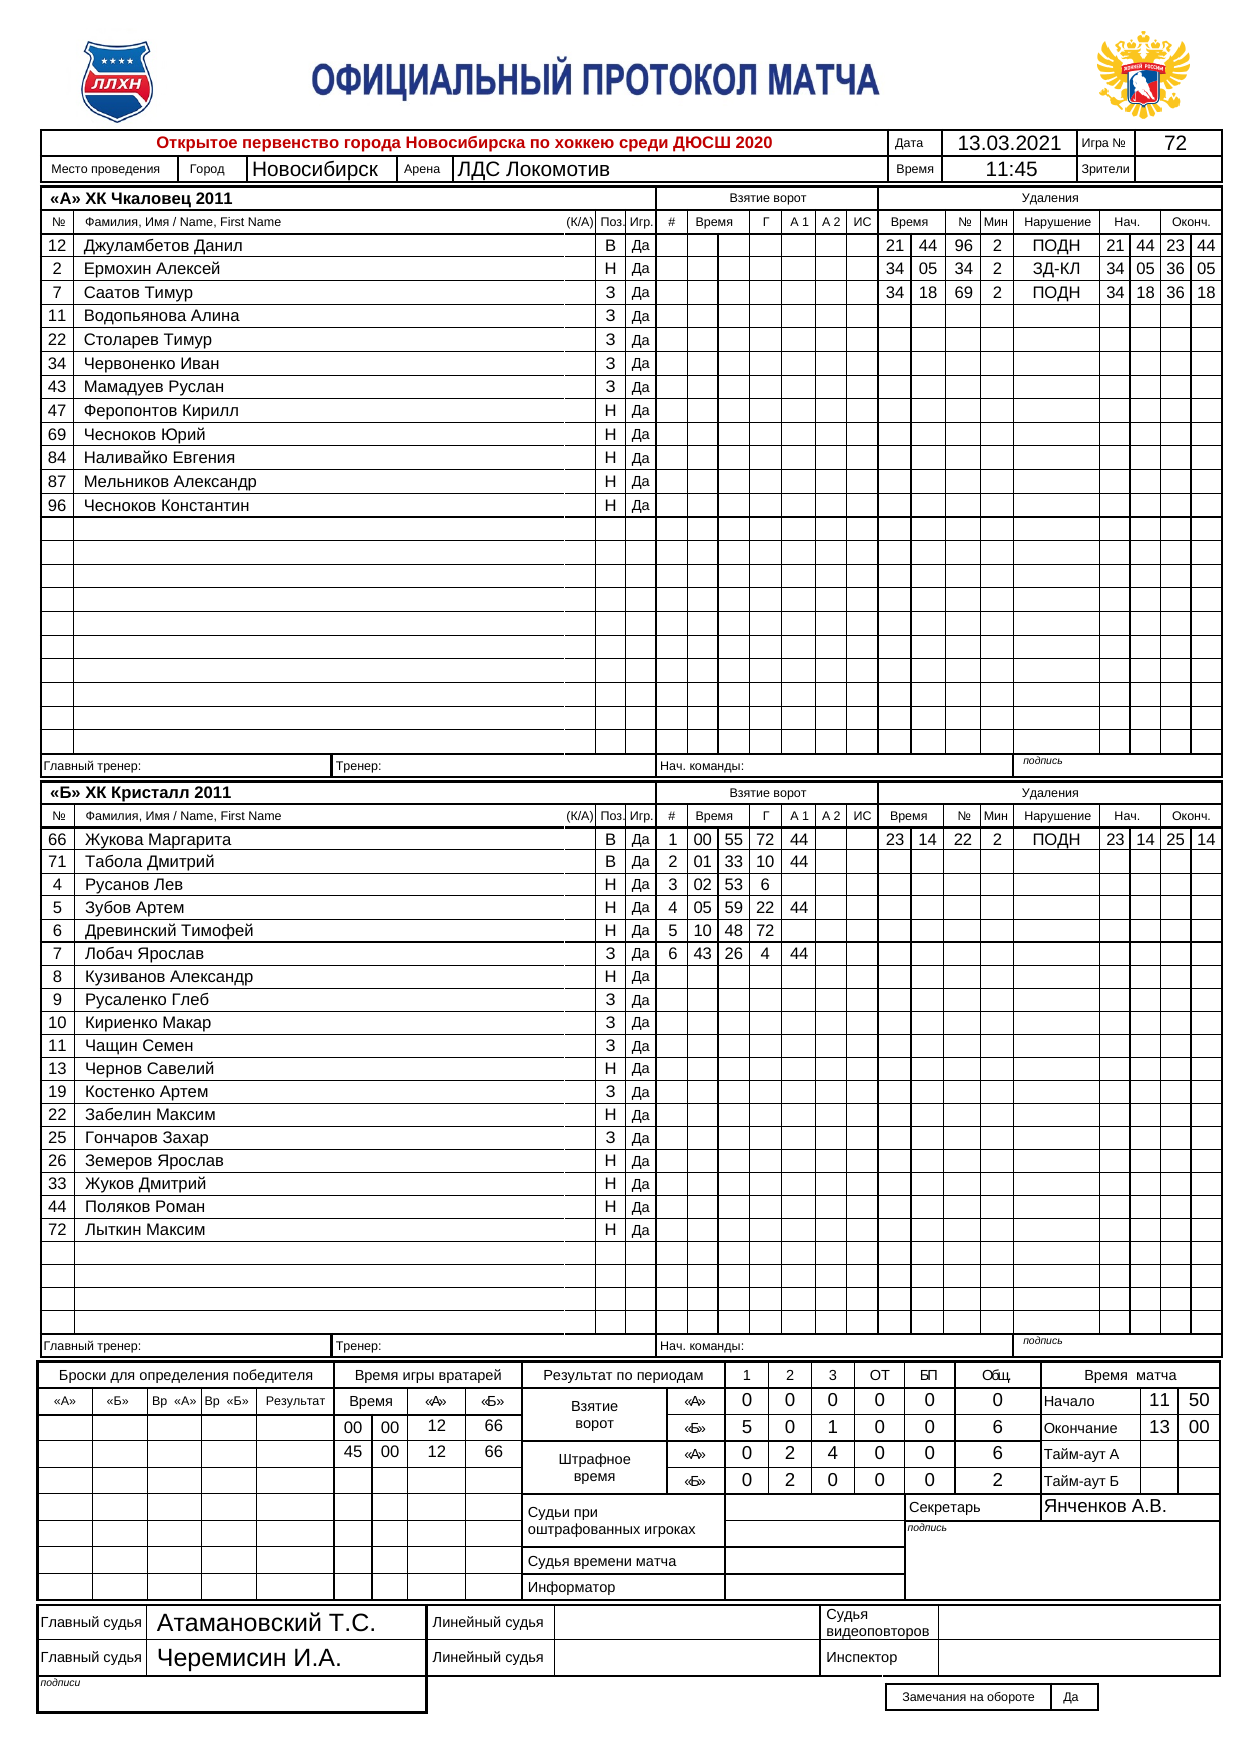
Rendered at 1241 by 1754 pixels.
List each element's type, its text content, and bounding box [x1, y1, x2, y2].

table_cell [782, 518, 815, 540]
table_cell [565, 1150, 595, 1172]
table_cell 0 [812, 1389, 854, 1413]
table_cell [688, 966, 717, 987]
table_cell [202, 1547, 256, 1573]
table_cell [912, 352, 945, 374]
table_cell [1131, 874, 1160, 895]
table_cell [626, 1265, 655, 1287]
table_cell Да [626, 423, 655, 445]
table_cell [1014, 328, 1099, 351]
table_cell [148, 1468, 201, 1493]
table_cell Г [750, 211, 781, 233]
table_cell [847, 281, 877, 303]
table_cell Черемисин И.А. [147, 1640, 425, 1675]
table_cell [1179, 1468, 1219, 1493]
table_cell Место проведения [42, 157, 177, 181]
table_cell [1161, 376, 1190, 398]
table_cell [719, 636, 749, 658]
table_cell [1131, 588, 1160, 611]
table_cell Нач. [1100, 211, 1160, 233]
table_cell [847, 707, 877, 729]
table_cell В [596, 850, 625, 872]
table_cell [912, 659, 945, 682]
table_cell Да [626, 896, 655, 918]
table_cell [879, 1150, 910, 1172]
table_header 3 [812, 1363, 854, 1387]
table_cell [688, 446, 717, 469]
table_cell Водопьянова Алина [74, 305, 564, 327]
table_cell [847, 730, 877, 753]
table_cell [946, 612, 980, 634]
table_cell [981, 612, 1013, 634]
table_cell «А» [668, 1442, 724, 1467]
table_cell [981, 1150, 1013, 1172]
table_cell 25 [42, 1127, 74, 1149]
table_cell 10 [750, 850, 781, 872]
table_cell [981, 1265, 1013, 1287]
table_cell 0 [956, 1389, 1040, 1413]
table_cell [879, 399, 910, 422]
table_cell [782, 1265, 815, 1287]
table_cell [816, 305, 846, 327]
table_cell [981, 328, 1013, 351]
table_cell 13 [42, 1058, 74, 1079]
table_cell [657, 376, 687, 398]
table_cell Нач. [1100, 805, 1160, 826]
table_cell [879, 1012, 910, 1033]
table_cell ИС [847, 805, 877, 826]
table_cell [1192, 470, 1221, 493]
table_cell [335, 1547, 371, 1573]
table_cell [1014, 352, 1099, 374]
table_cell [912, 966, 943, 987]
table_cell [879, 943, 910, 964]
table_cell [981, 1219, 1013, 1241]
table_cell [912, 636, 945, 658]
table_cell [148, 1416, 201, 1440]
table_cell [1192, 989, 1221, 1011]
table_cell [1192, 730, 1221, 753]
table_cell [719, 423, 749, 445]
table_cell [981, 565, 1013, 587]
table_cell [1014, 1127, 1099, 1149]
table_cell 0 [905, 1442, 954, 1467]
table_cell [688, 281, 717, 303]
table_cell [782, 1242, 815, 1264]
table_cell [39, 1574, 92, 1599]
table_cell [1100, 1104, 1129, 1126]
table_cell [944, 1196, 980, 1218]
table_cell 96 [42, 494, 73, 516]
table_cell [1100, 707, 1129, 729]
table_cell [1192, 1219, 1221, 1241]
table_cell [944, 1127, 980, 1149]
table_cell [719, 565, 749, 587]
table_cell [782, 989, 815, 1011]
table_cell [1131, 896, 1160, 918]
table_cell [946, 376, 980, 398]
table_cell [1099, 1682, 1220, 1711]
table_cell [981, 494, 1013, 516]
table_cell «Б » [466, 1389, 521, 1413]
table_cell Да [626, 829, 655, 849]
table_cell [1161, 518, 1190, 540]
table_cell [816, 989, 846, 1011]
table_cell [847, 683, 877, 706]
table_cell 1 [657, 829, 687, 849]
table_cell Н [596, 1150, 625, 1172]
table_cell 14 [1131, 829, 1160, 849]
table_cell [816, 494, 846, 516]
table_cell [750, 730, 781, 753]
table_cell [879, 636, 910, 658]
table_cell [719, 352, 749, 374]
table_cell 18 [912, 281, 945, 303]
table_cell [1100, 920, 1129, 941]
table_cell [1161, 1173, 1190, 1195]
table_cell [1100, 1173, 1129, 1195]
table_cell [944, 1219, 980, 1241]
table_cell [1100, 1035, 1129, 1057]
table_cell [847, 446, 877, 469]
table_cell [565, 352, 595, 374]
table_cell [816, 518, 846, 540]
table_cell Тайм-аут А [1042, 1441, 1140, 1467]
table_cell [726, 1575, 904, 1599]
table_cell [657, 730, 687, 753]
table_cell [816, 1012, 846, 1033]
table_cell [719, 683, 749, 706]
table_cell [782, 874, 815, 895]
table_cell [1161, 874, 1190, 895]
table_cell 6 [956, 1415, 1040, 1440]
table_cell Да [626, 920, 655, 941]
table_cell 96 [946, 235, 980, 256]
table_cell [688, 1265, 717, 1287]
table_header Дата [889, 131, 941, 155]
table_cell Фамилия, Имя / Name, First Name [75, 805, 565, 826]
table_cell [1161, 943, 1190, 964]
table_cell [750, 1104, 781, 1126]
table_cell [912, 1242, 943, 1264]
table_cell [626, 1288, 655, 1310]
table_cell [1136, 157, 1221, 181]
table_cell [688, 1127, 717, 1149]
table_cell [719, 707, 749, 729]
table_cell [782, 423, 815, 445]
table_cell [782, 446, 815, 469]
table_cell [981, 399, 1013, 422]
table_cell [688, 1012, 717, 1033]
table_cell Янченков А.В. [1042, 1495, 1219, 1520]
table_cell [565, 399, 595, 422]
table_cell [1100, 565, 1129, 587]
table_cell [816, 1196, 846, 1218]
table_cell 10 [688, 920, 717, 941]
table_cell [1161, 494, 1190, 516]
table_cell Нарушение [1014, 211, 1099, 233]
table_cell [981, 850, 1013, 872]
table_cell [1192, 565, 1221, 587]
table_cell 44 [782, 829, 815, 849]
table_cell Н [596, 470, 625, 493]
table_cell [1131, 352, 1160, 374]
table_cell [750, 1173, 781, 1195]
table_cell [782, 281, 815, 303]
table_cell [1161, 446, 1190, 469]
table_cell [42, 730, 73, 753]
table_cell [879, 1173, 910, 1195]
table_cell [782, 235, 815, 256]
table_cell 72 [42, 1219, 74, 1241]
table_cell [565, 1288, 595, 1310]
table_cell Взятие ворот [523, 1389, 666, 1440]
table_cell 18 [1131, 281, 1160, 303]
table_cell [1131, 1242, 1160, 1264]
table_cell 11 [42, 305, 73, 327]
table_cell [1131, 1265, 1160, 1287]
table_cell 00 [373, 1416, 407, 1440]
table_cell [816, 1219, 846, 1241]
table_cell [879, 850, 910, 872]
table_cell [847, 257, 877, 280]
table_cell [565, 1058, 595, 1079]
table_cell 01 [688, 850, 717, 872]
table_cell [626, 1242, 655, 1264]
table_cell [847, 1173, 877, 1195]
table_cell [944, 850, 980, 872]
table_cell [879, 874, 910, 895]
table_cell [565, 281, 595, 303]
table_cell [657, 399, 687, 422]
table_cell [719, 1035, 749, 1057]
table_cell [1131, 305, 1160, 327]
table_cell [565, 376, 595, 398]
table_cell [74, 541, 564, 564]
table_cell [946, 423, 980, 445]
table_cell [688, 305, 717, 327]
table_cell [879, 588, 910, 611]
table_cell [688, 989, 717, 1011]
table_cell [816, 235, 846, 256]
table_cell [782, 1058, 815, 1079]
table_cell ПОДН [1014, 281, 1099, 303]
table_cell [750, 1081, 781, 1103]
table_cell Да [626, 989, 655, 1011]
table_cell [912, 896, 943, 918]
table_cell [912, 328, 945, 351]
table_cell [93, 1574, 147, 1599]
table_cell [596, 1265, 625, 1287]
table_cell [782, 328, 815, 351]
table_cell [1161, 1265, 1190, 1287]
table_cell [1161, 920, 1190, 941]
table_cell [816, 1173, 846, 1195]
table_cell [202, 1574, 256, 1599]
table_cell «Б» [668, 1468, 724, 1493]
table_cell [1192, 541, 1221, 564]
table_cell [1100, 305, 1129, 327]
table_cell [1100, 966, 1129, 987]
table_cell 00 [373, 1441, 407, 1467]
table_cell Мамадуев Руслан [74, 376, 564, 398]
table_cell [719, 1311, 749, 1333]
table_cell [1141, 1468, 1177, 1493]
table_cell «Б» [668, 1415, 724, 1440]
table_cell [912, 1058, 943, 1079]
table_cell [719, 541, 749, 564]
table_cell [1192, 1150, 1221, 1172]
table_cell [565, 943, 595, 964]
table_cell [657, 235, 687, 256]
table_cell № [944, 805, 980, 826]
table_cell [657, 1173, 687, 1195]
table_cell 34 [879, 281, 910, 303]
table_cell [257, 1574, 333, 1599]
table_cell [944, 943, 980, 964]
table_cell [847, 328, 877, 351]
table_cell [657, 541, 687, 564]
table_cell [912, 850, 943, 872]
table_cell [565, 494, 595, 516]
table_cell [657, 1265, 687, 1287]
table_cell [1192, 494, 1221, 516]
table_cell [596, 659, 625, 682]
table_cell 72 [750, 829, 781, 849]
table_cell 23 [879, 829, 910, 849]
table_cell [981, 896, 1013, 918]
table_cell [782, 1081, 815, 1103]
table_cell [626, 730, 655, 753]
table_cell Информатор [523, 1575, 724, 1599]
table_cell [688, 1104, 717, 1126]
table_cell [1100, 683, 1129, 706]
table_cell 2 [956, 1468, 1040, 1493]
table_cell [981, 1173, 1013, 1195]
table_cell [946, 565, 980, 587]
table_cell 0 [726, 1468, 768, 1493]
table_cell [1014, 612, 1099, 634]
table_cell [944, 1173, 980, 1195]
table_cell 9 [42, 989, 74, 1011]
table_cell [939, 1640, 1219, 1675]
table_cell ЛДС Локомотив [454, 157, 887, 181]
table_cell [257, 1468, 333, 1493]
table_cell Атамановский Т.С. [147, 1606, 425, 1639]
table_cell [944, 966, 980, 987]
table_cell [596, 707, 625, 729]
table_cell [912, 707, 945, 729]
table_cell 26 [42, 1150, 74, 1172]
table_cell Поляков Роман [75, 1196, 564, 1218]
table_cell [1014, 423, 1099, 445]
table_cell [688, 1058, 717, 1079]
table_cell [39, 1441, 92, 1467]
table_cell [1192, 707, 1221, 729]
table_cell [596, 730, 625, 753]
table_cell [42, 612, 73, 634]
table_header Удаления [879, 783, 1221, 803]
table_cell Поз. [596, 805, 625, 826]
table_cell 5 [726, 1415, 768, 1440]
table_cell Жукова Маргарита [75, 829, 564, 849]
table_cell 2 [769, 1468, 811, 1493]
table_cell [1131, 1127, 1160, 1149]
table_cell [847, 659, 877, 682]
table_cell [816, 281, 846, 303]
table_cell Да [626, 1081, 655, 1103]
table_cell [782, 470, 815, 493]
table_cell 33 [719, 850, 749, 872]
table_cell 87 [42, 470, 73, 493]
table_cell [688, 328, 717, 351]
table_header БП [905, 1363, 954, 1387]
table_cell [148, 1574, 201, 1599]
table_cell З [596, 1012, 625, 1033]
table_cell [1131, 659, 1160, 682]
table_cell Табола Дмитрий [75, 850, 564, 872]
table_header Результат по периодам [523, 1363, 724, 1387]
table_cell [1100, 1012, 1129, 1033]
table_cell 14 [1192, 829, 1221, 849]
table_cell [750, 328, 781, 351]
table_cell [750, 1242, 781, 1264]
table_cell 6 [657, 943, 687, 964]
table_cell [847, 1196, 877, 1218]
table_cell [981, 1035, 1013, 1057]
table_cell [565, 850, 595, 872]
table_cell [74, 659, 564, 682]
table_cell Да [626, 305, 655, 327]
table_cell [1131, 1035, 1160, 1057]
table_cell [879, 612, 910, 634]
table_cell [782, 636, 815, 658]
table_cell [944, 1265, 980, 1287]
table_cell [565, 707, 595, 729]
table_cell [148, 1521, 201, 1546]
table_cell Судья времени матча [523, 1548, 724, 1573]
table_cell Штрафное время [523, 1442, 666, 1493]
table_cell [981, 518, 1013, 540]
table_cell [879, 1265, 910, 1287]
table_cell [1161, 730, 1190, 753]
table_cell [847, 399, 877, 422]
table_cell [688, 1311, 717, 1333]
table_cell 34 [946, 257, 980, 280]
table_cell 4 [657, 896, 687, 918]
table_cell [847, 423, 877, 445]
table_cell [750, 470, 781, 493]
table_cell [847, 1081, 877, 1103]
table_cell [1014, 1173, 1099, 1195]
table_cell [719, 257, 749, 280]
table_cell [1161, 328, 1190, 351]
table_cell [596, 1311, 625, 1333]
table_cell [750, 305, 781, 327]
table_cell [626, 707, 655, 729]
table_cell [981, 1104, 1013, 1126]
table_cell [782, 1288, 815, 1310]
table_cell [912, 541, 945, 564]
table_cell [1161, 470, 1190, 493]
table_cell 22 [750, 896, 781, 918]
table_cell [1131, 1012, 1160, 1033]
table_cell [750, 707, 781, 729]
table_cell [42, 683, 73, 706]
table_cell [688, 423, 717, 445]
table_cell [981, 636, 1013, 658]
table_cell [148, 1494, 201, 1520]
table_cell [1100, 1150, 1129, 1172]
table_cell [657, 281, 687, 303]
table_cell [75, 1288, 564, 1310]
table_cell [1192, 1265, 1221, 1287]
table_cell 22 [42, 1104, 74, 1126]
table_cell [944, 1242, 980, 1264]
table_cell [657, 683, 687, 706]
table_cell 4 [750, 943, 781, 964]
table_cell [847, 541, 877, 564]
table_cell 45 [335, 1441, 371, 1467]
table_cell [39, 1547, 92, 1573]
table_cell [688, 376, 717, 398]
table_cell [847, 1012, 877, 1033]
table_cell [596, 612, 625, 634]
table_cell 2 [981, 281, 1013, 303]
table_cell [74, 730, 564, 753]
table_cell [816, 707, 846, 729]
table_cell [1100, 1058, 1129, 1079]
table_cell [1100, 989, 1129, 1011]
table_cell 66 [466, 1416, 521, 1440]
table_cell [816, 966, 846, 987]
table_cell [626, 565, 655, 587]
table_cell ЗД-КЛ [1014, 257, 1099, 280]
table_cell [565, 1219, 595, 1241]
table_cell [466, 1468, 521, 1493]
table_cell [879, 896, 910, 918]
table_header Время игры вратарей [335, 1363, 521, 1387]
table_cell [879, 1035, 910, 1057]
table_cell [816, 683, 846, 706]
table_cell [657, 1058, 687, 1079]
table_cell Зрители [1078, 157, 1134, 181]
table_cell [596, 683, 625, 706]
table_cell Да [626, 1196, 655, 1218]
table_cell [944, 1035, 980, 1057]
table_cell [1192, 1058, 1221, 1079]
table_cell Игр. [626, 805, 655, 826]
table_cell Тренер: [333, 1335, 655, 1356]
table_cell Нач. команды: [657, 755, 1012, 776]
table_cell подписи [39, 1677, 425, 1711]
table_cell [688, 1081, 717, 1103]
table_cell [750, 683, 781, 706]
table_cell А 2 [816, 211, 846, 233]
table_cell [688, 1242, 717, 1264]
table_cell [93, 1521, 147, 1546]
table_cell [93, 1441, 147, 1467]
table_cell [816, 1127, 846, 1149]
table_cell [688, 1196, 717, 1218]
table_cell [1100, 1265, 1129, 1287]
table_cell [981, 1058, 1013, 1079]
table_cell 6 [956, 1442, 1040, 1467]
table_cell Время [879, 211, 945, 233]
table_cell Да [626, 1058, 655, 1079]
table_cell [1192, 943, 1221, 964]
table_cell [657, 707, 687, 729]
table_cell [688, 636, 717, 658]
table_cell [946, 328, 980, 351]
table_cell [596, 541, 625, 564]
table_cell [335, 1521, 371, 1546]
table_cell [1161, 1311, 1190, 1333]
table_cell [750, 565, 781, 587]
table_cell Чесноков Константин [74, 494, 564, 516]
table_cell 71 [42, 850, 74, 872]
table_cell [782, 1104, 815, 1126]
table_cell [944, 1150, 980, 1172]
table_cell 23 [1100, 829, 1129, 849]
table_cell [1161, 565, 1190, 587]
table_cell [719, 328, 749, 351]
table_cell [1014, 446, 1099, 469]
table_cell [816, 257, 846, 280]
table_cell [1192, 1127, 1221, 1149]
table_cell Джуламбетов Данил [74, 235, 564, 256]
table_cell З [596, 376, 625, 398]
table_cell [257, 1547, 333, 1573]
table_cell [626, 518, 655, 540]
table_cell [408, 1521, 465, 1546]
table_cell [466, 1547, 521, 1573]
table_cell Город [179, 157, 246, 181]
table_cell Время [879, 805, 943, 826]
table_cell [816, 636, 846, 658]
table_cell [596, 565, 625, 587]
table_cell [1161, 399, 1190, 422]
table_cell [1131, 423, 1160, 445]
table_cell [1141, 1441, 1177, 1467]
table_cell [1014, 1012, 1099, 1033]
table_cell [750, 235, 781, 256]
table_cell [565, 1104, 595, 1126]
table_cell [657, 1081, 687, 1103]
table_cell [879, 423, 910, 445]
table_cell 05 [912, 257, 945, 280]
table_cell 2 [42, 257, 73, 280]
table_cell [750, 518, 781, 540]
table_cell [565, 636, 595, 658]
table_cell [1192, 1311, 1221, 1333]
table_cell [782, 1219, 815, 1241]
table_cell [1014, 1104, 1099, 1126]
table_cell [1161, 352, 1190, 374]
table_cell Главный тренер: [42, 1335, 330, 1356]
table_cell [816, 423, 846, 445]
table_cell подпись [1014, 755, 1221, 776]
table_cell Время [889, 157, 941, 181]
table_cell Да [626, 1012, 655, 1033]
table_cell [1192, 1173, 1221, 1195]
table_cell З [596, 328, 625, 351]
table_cell 69 [946, 281, 980, 303]
table_cell [719, 659, 749, 682]
table_cell [1161, 659, 1190, 682]
table_cell [847, 376, 877, 398]
table_cell [912, 470, 945, 493]
table_cell [42, 659, 73, 682]
table_cell Чащин Семен [75, 1035, 564, 1057]
table_cell Да [626, 352, 655, 374]
table_cell 2 [981, 235, 1013, 256]
table_header «Б» ХК Кристалл 2011 [42, 783, 655, 803]
table_cell 0 [855, 1389, 904, 1413]
table_cell [816, 470, 846, 493]
table_cell [719, 235, 749, 256]
table_cell [879, 659, 910, 682]
table_cell [816, 565, 846, 587]
table_cell [782, 920, 815, 941]
table_cell [1192, 612, 1221, 634]
table_cell [816, 874, 846, 895]
table_cell 10 [42, 1012, 74, 1033]
table_cell 69 [42, 423, 73, 445]
table_cell № [42, 805, 74, 826]
table_cell [1161, 850, 1190, 872]
table_cell [1131, 1104, 1160, 1126]
table_cell [74, 683, 564, 706]
table_cell 44 [782, 850, 815, 872]
table_cell [1014, 730, 1099, 753]
table_cell [1161, 305, 1190, 327]
table_cell [981, 1012, 1013, 1033]
table_cell Да [626, 328, 655, 351]
table_cell Чернов Савелий [75, 1058, 564, 1079]
table_cell [1131, 707, 1160, 729]
table_cell [750, 423, 781, 445]
table_cell [1161, 1058, 1190, 1079]
table_cell [750, 1058, 781, 1079]
table_cell [981, 541, 1013, 564]
table_cell [847, 352, 877, 374]
table_cell [1161, 612, 1190, 634]
table_cell [879, 966, 910, 987]
table_cell [657, 1219, 687, 1241]
table_cell [946, 470, 980, 493]
table_cell [1014, 707, 1099, 729]
table_cell [1014, 989, 1099, 1011]
table_cell [373, 1574, 407, 1599]
table_cell 25 [1161, 829, 1190, 849]
table_cell [1014, 683, 1099, 706]
table_cell Чесноков Юрий [74, 423, 564, 445]
table_cell [42, 1265, 74, 1287]
table_cell [782, 399, 815, 422]
table_cell Н [596, 494, 625, 516]
table_cell [466, 1574, 521, 1599]
table_cell [816, 730, 846, 753]
table_cell [719, 1173, 749, 1195]
table_cell Поз. [596, 211, 625, 233]
table_cell 0 [769, 1389, 811, 1413]
table_cell [1131, 966, 1160, 987]
table_cell 8 [42, 966, 74, 987]
table_header Взятие ворот [657, 783, 877, 803]
table_cell 44 [782, 896, 815, 918]
table_cell 34 [879, 257, 910, 280]
table_cell [1131, 730, 1160, 753]
table_cell [944, 1058, 980, 1079]
table_cell «А» [668, 1389, 724, 1413]
table_cell Н [596, 896, 625, 918]
table_cell [39, 1416, 92, 1440]
table_cell [981, 423, 1013, 445]
table_cell [912, 730, 945, 753]
table_cell [782, 966, 815, 987]
table_cell Главный судья [39, 1640, 146, 1675]
table_cell Н [596, 446, 625, 469]
table_cell [565, 1081, 595, 1103]
table_cell Ермохин Алексей [74, 257, 564, 280]
table_cell [981, 470, 1013, 493]
table_cell [657, 494, 687, 516]
table_header Да [1052, 1685, 1097, 1709]
table_cell [879, 470, 910, 493]
table_cell [657, 518, 687, 540]
table_cell [847, 470, 877, 493]
table_cell Костенко Артем [75, 1081, 564, 1103]
table_cell 66 [466, 1441, 521, 1467]
table_cell 4 [42, 874, 74, 895]
table_header Удаления [879, 188, 1221, 209]
table_cell [750, 446, 781, 469]
table_cell А 1 [782, 805, 815, 826]
table_cell [782, 1035, 815, 1057]
table_cell [74, 518, 564, 540]
table_cell [1100, 470, 1129, 493]
table_cell [1014, 850, 1099, 872]
table_cell [565, 896, 595, 918]
table_cell [719, 446, 749, 469]
table_cell [93, 1494, 147, 1520]
table_cell [847, 850, 877, 872]
table_cell [1161, 1219, 1190, 1241]
table_cell [750, 281, 781, 303]
table_cell [782, 1012, 815, 1033]
table_cell 44 [782, 943, 815, 964]
table_cell [847, 1219, 877, 1241]
table_cell [847, 943, 877, 964]
table_cell [719, 1012, 749, 1033]
table_cell [1100, 896, 1129, 918]
table_cell [1192, 446, 1221, 469]
table_cell [93, 1547, 147, 1573]
table_cell [42, 1242, 74, 1264]
table_cell Мельников Александр [74, 470, 564, 493]
table_cell [257, 1441, 333, 1467]
table_cell [782, 1150, 815, 1172]
table_cell [1100, 376, 1129, 398]
table_cell [946, 588, 980, 611]
table_cell [782, 352, 815, 374]
table_cell [657, 446, 687, 469]
table_cell [565, 518, 595, 540]
table_cell Нарушение [1014, 805, 1099, 826]
table_cell [750, 659, 781, 682]
table_cell Лыткин Максим [75, 1219, 564, 1241]
table_cell [1161, 588, 1190, 611]
table_cell [1100, 423, 1129, 445]
table_cell [879, 352, 910, 374]
table_cell Линейный судья [428, 1606, 554, 1639]
table_cell Н [596, 399, 625, 422]
table_cell [1161, 1035, 1190, 1057]
table_cell [657, 305, 687, 327]
table_cell [565, 1311, 595, 1333]
table_cell [782, 305, 815, 327]
table_cell [912, 989, 943, 1011]
table_cell Да [626, 470, 655, 493]
table_cell Н [596, 423, 625, 445]
table_cell [847, 920, 877, 941]
table_cell [750, 1012, 781, 1033]
table_cell [750, 399, 781, 422]
table_cell [626, 659, 655, 682]
table_header Броски для определения победителя [39, 1363, 333, 1387]
table_cell [1192, 683, 1221, 706]
table_cell [912, 1196, 943, 1218]
table_cell [946, 541, 980, 564]
table_cell [1131, 470, 1160, 493]
table_cell [1100, 850, 1129, 872]
table_cell 0 [855, 1468, 904, 1493]
table_cell [93, 1416, 147, 1440]
table_cell 34 [42, 352, 73, 374]
table_cell [202, 1416, 256, 1440]
table_cell [688, 588, 717, 611]
table_cell [750, 494, 781, 516]
table_cell 0 [769, 1415, 811, 1440]
table_cell [879, 305, 910, 327]
table_cell [719, 1104, 749, 1126]
table_cell [946, 305, 980, 327]
table_cell [981, 1311, 1013, 1333]
table_cell [1100, 659, 1129, 682]
table_cell [816, 328, 846, 351]
table_cell 0 [905, 1389, 954, 1413]
table_cell [981, 989, 1013, 1011]
table_cell [750, 1196, 781, 1218]
table_cell [912, 1104, 943, 1126]
table_cell [912, 376, 945, 398]
table_cell [816, 1288, 846, 1310]
table_cell [944, 874, 980, 895]
table_header Открытое первенство города Новосибирска по хоккею среди ДЮСШ 2020 [42, 131, 887, 155]
table_cell [1179, 1441, 1219, 1467]
table_cell [565, 1196, 595, 1218]
table_cell [782, 565, 815, 587]
table_cell [1161, 707, 1190, 729]
table_cell ИС [847, 211, 877, 233]
table_cell [688, 707, 717, 729]
table_cell [981, 376, 1013, 398]
table_cell [847, 636, 877, 658]
table_cell [847, 588, 877, 611]
table_cell [719, 518, 749, 540]
table_cell [565, 588, 595, 611]
table_cell [750, 989, 781, 1011]
table_cell [879, 683, 910, 706]
table_cell [1192, 920, 1221, 941]
table_cell [1100, 588, 1129, 611]
table_cell [657, 659, 687, 682]
table_cell [1014, 920, 1099, 941]
table_cell Игр. [626, 211, 655, 233]
table_cell [657, 1127, 687, 1149]
table_cell [726, 1521, 904, 1546]
table_cell [1100, 1288, 1129, 1310]
table_cell [1161, 1127, 1190, 1149]
table_cell [719, 281, 749, 303]
table_header Время матча [1042, 1363, 1219, 1387]
table_cell [782, 730, 815, 753]
table_cell 72 [750, 920, 781, 941]
table_cell 0 [812, 1468, 854, 1493]
table_cell 84 [42, 446, 73, 469]
table_cell [1100, 446, 1129, 469]
table_cell Начало [1042, 1389, 1140, 1413]
table_cell Судья видеоповторов [821, 1606, 938, 1639]
table_cell [1192, 1196, 1221, 1218]
table_cell [1192, 966, 1221, 987]
table_cell 26 [719, 943, 749, 964]
table_cell [688, 470, 717, 493]
table_cell [912, 683, 945, 706]
table_cell [1100, 1127, 1129, 1149]
table_cell [1161, 989, 1190, 1011]
table_cell [719, 1288, 749, 1310]
table_cell Арена [398, 157, 452, 181]
table_cell [1014, 518, 1099, 540]
table_cell [1100, 612, 1129, 634]
table_cell [657, 966, 687, 987]
table_cell [879, 494, 910, 516]
table_cell [750, 1288, 781, 1310]
table_cell Жуков Дмитрий [75, 1173, 564, 1195]
table_cell Н [596, 966, 625, 987]
table_cell [565, 1035, 595, 1057]
table_cell [750, 636, 781, 658]
table_cell [1131, 565, 1160, 587]
table_header ОТ [855, 1363, 904, 1387]
table_cell [596, 588, 625, 611]
table_cell [1014, 1035, 1099, 1057]
table_cell [688, 612, 717, 634]
table_cell Линейный судья [428, 1640, 554, 1675]
table_cell [981, 305, 1013, 327]
table_cell [1131, 636, 1160, 658]
table_cell [1131, 612, 1160, 634]
table_cell «А» [39, 1389, 92, 1413]
table_cell [750, 1219, 781, 1241]
table_cell [1100, 1242, 1129, 1264]
table_cell [750, 966, 781, 987]
table_cell [847, 565, 877, 587]
table_cell З [596, 305, 625, 327]
table_cell [626, 541, 655, 564]
table_cell 6 [42, 920, 74, 941]
table_cell [657, 470, 687, 493]
table_cell [912, 1081, 943, 1103]
table_cell [879, 1196, 910, 1218]
table_cell Кузиванов Александр [75, 966, 564, 987]
table_cell 34 [1100, 281, 1129, 303]
table_cell [373, 1494, 407, 1520]
table_cell [688, 1150, 717, 1172]
table_cell [565, 683, 595, 706]
table_cell [912, 305, 945, 327]
table_cell [946, 494, 980, 516]
table_cell Г [750, 805, 781, 826]
table_cell [879, 730, 910, 753]
table_cell [565, 446, 595, 469]
table_cell [912, 943, 943, 964]
table_cell [1014, 470, 1099, 493]
table_cell 5 [657, 920, 687, 941]
table_cell [1161, 1196, 1190, 1218]
table_cell [688, 683, 717, 706]
table_cell Секретарь [906, 1495, 1040, 1520]
table_cell [782, 588, 815, 611]
table_cell [816, 920, 846, 941]
table_cell [74, 612, 564, 634]
table_cell [1014, 399, 1099, 422]
table_cell [1100, 636, 1129, 658]
table_cell [750, 1265, 781, 1287]
table_cell [847, 989, 877, 1011]
table_cell [42, 1311, 74, 1333]
table_cell [1161, 1288, 1190, 1310]
table_cell [879, 1058, 910, 1079]
table_cell [257, 1494, 333, 1520]
table_cell 2 [981, 829, 1013, 849]
table_cell [750, 541, 781, 564]
table_cell Забелин Максим [75, 1104, 564, 1126]
table_cell [879, 989, 910, 1011]
table_cell З [596, 989, 625, 1011]
table_cell [719, 305, 749, 327]
table_cell [750, 352, 781, 374]
table_cell [1161, 1150, 1190, 1172]
table_cell 44 [1192, 235, 1221, 256]
table_cell [847, 1311, 877, 1333]
table_cell 12 [408, 1416, 465, 1440]
table_cell [565, 1012, 595, 1033]
table_cell Да [626, 1219, 655, 1241]
table_cell [39, 1468, 92, 1493]
table_cell подпись [906, 1522, 1219, 1599]
table_cell [657, 1288, 687, 1310]
table_cell [565, 328, 595, 351]
table_cell 6 [750, 874, 781, 895]
table_cell [847, 1127, 877, 1149]
table_cell (К/А) [565, 805, 595, 826]
table_cell [1100, 943, 1129, 964]
table_cell 2 [981, 257, 1013, 280]
table_cell 0 [855, 1415, 904, 1440]
table_cell [1131, 850, 1160, 872]
table_cell 2 [769, 1442, 811, 1467]
table_cell [202, 1468, 256, 1493]
table_cell 0 [855, 1442, 904, 1467]
table_cell Да [626, 399, 655, 422]
table_cell (К/А) [565, 211, 595, 233]
table_cell [782, 612, 815, 634]
table_cell [373, 1521, 407, 1546]
table_cell [565, 829, 595, 849]
table_cell [879, 1311, 910, 1333]
picture [5, 28, 1197, 129]
table_cell [565, 305, 595, 327]
table_cell Фамилия, Имя / Name, First Name [74, 211, 565, 233]
table_cell [1014, 494, 1099, 516]
table_cell [657, 1150, 687, 1172]
table_cell [148, 1441, 201, 1467]
table_cell [912, 1288, 943, 1310]
table_cell Да [626, 446, 655, 469]
table_cell [657, 989, 687, 1011]
table_cell [981, 730, 1013, 753]
table_cell [657, 565, 687, 587]
table_cell # [657, 805, 687, 826]
table_cell [1192, 1012, 1221, 1033]
table_cell Тайм-аут Б [1042, 1468, 1140, 1493]
table_cell [912, 1219, 943, 1241]
table_cell Время [688, 805, 749, 826]
table_cell 00 [1179, 1415, 1219, 1440]
table_cell [946, 352, 980, 374]
table_header 2 [769, 1363, 811, 1387]
table_cell [75, 1265, 564, 1287]
table_cell [750, 1035, 781, 1057]
table_cell [1100, 1219, 1129, 1241]
table_cell Тренер: [333, 755, 655, 776]
table_cell [466, 1521, 521, 1546]
table_cell [1014, 1196, 1099, 1218]
table_cell Н [596, 1058, 625, 1079]
table_cell [847, 829, 877, 849]
table_cell 02 [688, 874, 717, 895]
table_cell [565, 989, 595, 1011]
table_cell Да [626, 1035, 655, 1057]
table_cell [719, 376, 749, 398]
table_cell 55 [719, 829, 749, 849]
table_cell [847, 874, 877, 895]
table_cell [719, 1058, 749, 1079]
table_cell [816, 588, 846, 611]
table_cell [981, 920, 1013, 941]
table_cell [596, 1242, 625, 1264]
table_cell [1131, 328, 1160, 351]
table_cell [565, 730, 595, 753]
table_cell [816, 1150, 846, 1172]
table_cell [1014, 636, 1099, 658]
table_cell подпись [1014, 1335, 1221, 1356]
table_cell Лобач Ярослав [75, 943, 564, 964]
table_cell [1131, 399, 1160, 422]
table_cell Да [626, 1127, 655, 1149]
table_cell 43 [688, 943, 717, 964]
table_cell Червоненко Иван [74, 352, 564, 374]
table_cell [1192, 850, 1221, 872]
table_cell [912, 1311, 943, 1333]
table_cell [946, 636, 980, 658]
table_cell Инспектор [821, 1640, 938, 1675]
table_cell З [596, 943, 625, 964]
table_cell В [596, 235, 625, 256]
table_cell [879, 1288, 910, 1310]
table_cell [1014, 541, 1099, 564]
table_cell [719, 730, 749, 753]
table_cell [74, 707, 564, 729]
table_cell [750, 257, 781, 280]
table_cell [782, 1196, 815, 1218]
table_cell [565, 874, 595, 895]
table_cell [912, 588, 945, 611]
table_header 1 [726, 1363, 768, 1387]
table_cell 33 [42, 1173, 74, 1195]
table_cell [944, 1012, 980, 1033]
table_cell [93, 1468, 147, 1493]
table_cell 59 [719, 896, 749, 918]
table_cell [1131, 376, 1160, 398]
table_cell [719, 1196, 749, 1218]
table_cell [726, 1548, 904, 1573]
table_header Замечания на обороте [887, 1685, 1050, 1709]
table_cell [688, 494, 717, 516]
table_cell [782, 257, 815, 280]
table_cell [847, 966, 877, 987]
table_cell Н [596, 1173, 625, 1195]
table_cell [816, 1104, 846, 1126]
table_cell [883, 1677, 1220, 1681]
table_cell № [42, 211, 73, 233]
table_cell [816, 1081, 846, 1103]
table_cell Феропонтов Кирилл [74, 399, 564, 422]
table_cell [555, 1606, 819, 1639]
table_cell [879, 1242, 910, 1264]
table_cell [1161, 1012, 1190, 1033]
table_cell [565, 1265, 595, 1287]
table_cell 43 [42, 376, 73, 398]
table_cell [750, 1311, 781, 1333]
table_cell [1100, 518, 1129, 540]
table_cell [981, 1242, 1013, 1264]
table_cell А 2 [816, 805, 846, 826]
table_cell [1192, 896, 1221, 918]
table_cell Древинский Тимофей [75, 920, 564, 941]
table_header Взятие ворот [657, 188, 877, 209]
table_cell Наливайко Евгения [74, 446, 564, 469]
table_cell [202, 1441, 256, 1467]
table_cell [816, 896, 846, 918]
table_cell 44 [1131, 235, 1160, 256]
table_cell [1014, 1311, 1099, 1333]
table_cell [912, 1035, 943, 1057]
table_cell [626, 683, 655, 706]
table_cell [879, 376, 910, 398]
table_cell [912, 1127, 943, 1149]
table_cell [1192, 1242, 1221, 1264]
table_cell [912, 874, 943, 895]
table_cell [879, 707, 910, 729]
table_cell [1192, 1035, 1221, 1057]
table_cell [335, 1468, 371, 1493]
table_cell [981, 966, 1013, 987]
table_cell [565, 257, 595, 280]
table_cell [408, 1468, 465, 1493]
table_cell 21 [1100, 235, 1129, 256]
table_cell [42, 707, 73, 729]
table_cell Мин [981, 211, 1013, 233]
table_cell [946, 730, 980, 753]
table_cell [847, 1265, 877, 1287]
table_cell [912, 612, 945, 634]
table_cell [946, 707, 980, 729]
table_cell «Б» [93, 1389, 147, 1413]
table_cell [719, 470, 749, 493]
table_cell [816, 943, 846, 964]
table_cell [719, 494, 749, 516]
table_cell [1161, 683, 1190, 706]
table_cell Да [626, 281, 655, 303]
table_cell 36 [1161, 257, 1190, 280]
table_cell [912, 1173, 943, 1195]
table_cell [939, 1606, 1219, 1639]
table_cell А 1 [782, 211, 815, 233]
table_cell [565, 423, 595, 445]
table_cell [816, 1035, 846, 1057]
table_cell [1100, 541, 1129, 564]
table_cell [1014, 943, 1099, 964]
table_cell [912, 1150, 943, 1172]
table_cell Время [335, 1389, 407, 1413]
table_cell Н [596, 920, 625, 941]
table_cell [1100, 328, 1129, 351]
table_cell 11 [42, 1035, 74, 1057]
table_cell [719, 989, 749, 1011]
table_cell [1014, 1288, 1099, 1310]
table_cell [750, 1127, 781, 1149]
table_cell 11 [1141, 1389, 1177, 1413]
table_cell [42, 588, 73, 611]
table_cell Н [596, 257, 625, 280]
table_cell З [596, 1035, 625, 1057]
table_cell [816, 1265, 846, 1287]
table_cell [782, 1173, 815, 1195]
table_cell [565, 1127, 595, 1149]
table_cell [75, 1311, 564, 1333]
table_cell [373, 1468, 407, 1493]
table_cell [879, 1104, 910, 1126]
table_cell [565, 1242, 595, 1264]
table_cell [1161, 966, 1190, 987]
table_cell Окончание [1042, 1415, 1140, 1440]
table_cell [944, 1081, 980, 1103]
table_cell [719, 1219, 749, 1241]
table_cell [1131, 446, 1160, 469]
table_cell [688, 257, 717, 280]
table_header 13.03.2021 [943, 131, 1076, 155]
table_cell Нач. команды: [657, 1335, 1012, 1356]
table_cell [335, 1574, 371, 1599]
table_cell Русанов Лев [75, 874, 564, 895]
table_cell [816, 829, 846, 849]
table_cell [782, 707, 815, 729]
table_cell [565, 235, 595, 256]
table_cell 23 [1161, 235, 1190, 256]
table_cell Гончаров Захар [75, 1127, 564, 1149]
table_header Общ. [956, 1363, 1040, 1387]
table_cell [688, 235, 717, 256]
table_cell Н [596, 1196, 625, 1218]
table_cell [657, 1311, 687, 1333]
table_cell [1014, 1150, 1099, 1172]
table_cell Земеров Ярослав [75, 1150, 564, 1172]
table_cell 5 [42, 896, 74, 918]
table_cell [782, 376, 815, 398]
table_cell 7 [42, 281, 73, 303]
table_cell Столарев Тимур [74, 328, 564, 351]
table_cell 0 [726, 1389, 768, 1413]
table_cell 12 [408, 1441, 465, 1467]
table_cell [408, 1547, 465, 1573]
table_header «А» ХК Чкаловец 2011 [42, 188, 655, 209]
table_cell [657, 588, 687, 611]
table_cell [719, 966, 749, 987]
table_cell [148, 1547, 201, 1573]
table_cell [847, 1035, 877, 1057]
table_cell [657, 1104, 687, 1126]
table_cell [1014, 896, 1099, 918]
table_cell [944, 1104, 980, 1126]
table_cell Кириенко Макар [75, 1012, 564, 1033]
table_cell [981, 588, 1013, 611]
table_cell 00 [335, 1416, 371, 1440]
table_cell ПОДН [1014, 235, 1099, 256]
table_cell [981, 659, 1013, 682]
table_cell [782, 541, 815, 564]
table_cell [657, 1012, 687, 1033]
table_cell [565, 659, 595, 682]
table_cell [657, 612, 687, 634]
table_cell [657, 636, 687, 658]
table_cell [879, 565, 910, 587]
table_cell Да [626, 874, 655, 895]
table_cell [912, 565, 945, 587]
table_cell [946, 446, 980, 469]
table_cell [1100, 494, 1129, 516]
table_cell [1131, 1288, 1160, 1310]
table_cell 22 [944, 829, 980, 849]
table_cell [782, 1127, 815, 1149]
table_cell [74, 636, 564, 658]
table_cell [847, 1104, 877, 1126]
table_cell [75, 1242, 564, 1264]
table_cell [466, 1494, 521, 1520]
table_cell Н [596, 1104, 625, 1126]
table_cell [688, 352, 717, 374]
table_cell 19 [42, 1081, 74, 1103]
table_cell [750, 612, 781, 634]
table_cell 44 [42, 1196, 74, 1218]
table_cell [596, 1288, 625, 1310]
table_cell [42, 541, 73, 564]
table_cell [1131, 1196, 1160, 1218]
table_cell [847, 1058, 877, 1079]
table_cell № [946, 211, 980, 233]
table_cell Саатов Тимур [74, 281, 564, 303]
table_cell [879, 920, 910, 941]
table_cell Вр «Б» [202, 1389, 256, 1413]
table_cell Н [596, 874, 625, 895]
table_cell Да [626, 966, 655, 987]
table_cell [879, 518, 910, 540]
table_cell [816, 376, 846, 398]
table_cell [981, 683, 1013, 706]
table_cell [879, 541, 910, 564]
table_cell 0 [726, 1442, 768, 1467]
table_cell [847, 494, 877, 516]
table_cell [408, 1574, 465, 1599]
table_cell [946, 683, 980, 706]
table_cell Результат [257, 1389, 333, 1413]
table_cell [750, 588, 781, 611]
table_cell [981, 943, 1013, 964]
table_cell Время [688, 211, 749, 233]
table_cell [688, 1219, 717, 1241]
table_cell [42, 636, 73, 658]
table_cell 12 [42, 235, 73, 256]
table_cell [944, 989, 980, 1011]
table_cell [688, 518, 717, 540]
table_cell [782, 1311, 815, 1333]
table_cell 7 [42, 943, 74, 964]
table_cell [1100, 1081, 1129, 1103]
table_cell [202, 1494, 256, 1520]
table_cell [688, 1035, 717, 1057]
table_cell [944, 1288, 980, 1310]
table_cell Н [596, 1219, 625, 1241]
table_cell [1192, 1104, 1221, 1126]
table_cell [981, 874, 1013, 895]
table_cell [981, 1196, 1013, 1218]
table_cell Судьи при оштрафованных игроках [523, 1495, 724, 1546]
table_cell З [596, 1081, 625, 1103]
table_cell Да [626, 1173, 655, 1195]
table_cell [1014, 1219, 1099, 1241]
table_cell [879, 446, 910, 469]
table_cell [657, 328, 687, 351]
table_cell [1131, 683, 1160, 706]
table_cell [1161, 1104, 1190, 1126]
table_cell 11:45 [943, 157, 1076, 181]
table_cell [946, 659, 980, 682]
table_cell [912, 494, 945, 516]
table_cell Новосибирск [248, 157, 396, 181]
table_cell [257, 1416, 333, 1440]
table_cell З [596, 1127, 625, 1149]
table_cell Вр «А» [148, 1389, 201, 1413]
table_cell [816, 1242, 846, 1264]
table_cell Главный судья [39, 1606, 146, 1639]
table_cell [981, 707, 1013, 729]
table_cell «А» [408, 1389, 465, 1413]
table_cell В [596, 829, 625, 849]
table_cell Да [626, 494, 655, 516]
table_cell 0 [905, 1468, 954, 1493]
table_cell [1192, 399, 1221, 422]
table_cell [1131, 1219, 1160, 1241]
table_cell Оконч. [1161, 211, 1221, 233]
table_cell [847, 896, 877, 918]
table_cell 50 [1179, 1389, 1219, 1413]
table_cell [1131, 1150, 1160, 1172]
table_cell [1192, 376, 1221, 398]
table_cell [1014, 966, 1099, 987]
table_cell [657, 257, 687, 280]
table_cell [555, 1640, 819, 1675]
table_cell Главный тренер: [42, 755, 330, 776]
table_cell 00 [688, 829, 717, 849]
table_header Игра № [1078, 131, 1134, 155]
table_cell [688, 565, 717, 587]
table_cell [719, 1242, 749, 1264]
table_cell [688, 659, 717, 682]
table_cell [1161, 541, 1190, 564]
table_cell [750, 1150, 781, 1172]
table_cell З [596, 352, 625, 374]
table_cell [1014, 376, 1099, 398]
table_cell 66 [42, 829, 74, 849]
table_cell [596, 636, 625, 658]
table_cell Оконч. [1161, 805, 1221, 826]
table_cell [257, 1521, 333, 1546]
table_cell [626, 636, 655, 658]
table_cell [1131, 1081, 1160, 1103]
table_cell [565, 920, 595, 941]
table_cell [981, 1081, 1013, 1103]
table_cell Да [626, 257, 655, 280]
table_cell [1014, 659, 1099, 682]
table_cell [1192, 328, 1221, 351]
table_cell [42, 1288, 74, 1310]
table_cell [750, 376, 781, 398]
table_cell [565, 966, 595, 987]
table_cell [1014, 1081, 1099, 1103]
table_cell [912, 1012, 943, 1033]
table_cell [719, 1127, 749, 1149]
table_cell 05 [1131, 257, 1160, 280]
table_cell [912, 423, 945, 445]
table_cell [1192, 1081, 1221, 1103]
table_cell [981, 352, 1013, 374]
table_cell [1192, 659, 1221, 682]
table_cell [912, 399, 945, 422]
table_cell [1192, 518, 1221, 540]
table_cell [879, 1081, 910, 1103]
table_cell [1014, 874, 1099, 895]
table_cell [657, 1196, 687, 1218]
table_cell [565, 565, 595, 587]
table_cell 47 [42, 399, 73, 422]
table_cell [946, 399, 980, 422]
table_cell [847, 612, 877, 634]
table_cell [944, 896, 980, 918]
table_cell [912, 920, 943, 941]
table_cell [816, 850, 846, 872]
table_cell [981, 446, 1013, 469]
table_cell [1161, 423, 1190, 445]
table_cell [981, 1288, 1013, 1310]
table_cell [946, 518, 980, 540]
table_cell [596, 518, 625, 540]
table_cell [1014, 1058, 1099, 1079]
table_cell [565, 612, 595, 634]
table_cell [626, 588, 655, 611]
table_cell [816, 446, 846, 469]
table_cell З [596, 281, 625, 303]
table_cell [688, 541, 717, 564]
table_cell [1131, 518, 1160, 540]
table_cell [657, 1035, 687, 1057]
table_cell [782, 659, 815, 682]
table_cell [1014, 588, 1099, 611]
table_cell 18 [1192, 281, 1221, 303]
table_cell [879, 1219, 910, 1241]
table_cell [74, 565, 564, 587]
table_cell [847, 235, 877, 256]
table_cell [1100, 874, 1129, 895]
table_cell [726, 1495, 904, 1520]
table_cell 4 [812, 1442, 854, 1467]
table_cell [912, 518, 945, 540]
table_cell [719, 1150, 749, 1172]
table_cell [981, 1127, 1013, 1149]
table_cell [1100, 399, 1129, 422]
table_cell [565, 1173, 595, 1195]
table_cell [1192, 352, 1221, 374]
table_cell [335, 1494, 371, 1520]
table_cell [1100, 730, 1129, 753]
table_cell [657, 352, 687, 374]
table_cell [944, 920, 980, 941]
table_cell [688, 1173, 717, 1195]
table_cell [816, 612, 846, 634]
table_cell [688, 399, 717, 422]
table_cell [847, 1288, 877, 1310]
table_cell [782, 494, 815, 516]
table_cell [816, 352, 846, 374]
table_cell [565, 470, 595, 493]
table_cell [1131, 1173, 1160, 1195]
table_header 72 [1136, 131, 1221, 155]
table_cell [1131, 1311, 1160, 1333]
table_cell 34 [1100, 257, 1129, 280]
table_cell [373, 1547, 407, 1573]
table_cell Да [626, 943, 655, 964]
table_cell [39, 1521, 92, 1546]
table_cell [1161, 1081, 1190, 1103]
table_cell [74, 588, 564, 611]
table_cell Да [626, 850, 655, 872]
table_cell [1100, 352, 1129, 374]
table_cell [1131, 541, 1160, 564]
table_cell [1014, 305, 1099, 327]
table_cell [719, 399, 749, 422]
table_cell [657, 423, 687, 445]
table_cell [912, 1265, 943, 1287]
table_cell [816, 1058, 846, 1079]
table_cell [1192, 1288, 1221, 1310]
table_cell 05 [688, 896, 717, 918]
table_cell [879, 328, 910, 351]
table_cell [1192, 423, 1221, 445]
table_cell [1161, 896, 1190, 918]
table_cell [847, 305, 877, 327]
table_cell Русаленко Глеб [75, 989, 564, 1011]
table_cell Да [626, 376, 655, 398]
table_cell [688, 730, 717, 753]
table_cell [1131, 943, 1160, 964]
table_cell 21 [879, 235, 910, 256]
table_cell [816, 659, 846, 682]
table_cell 3 [657, 874, 687, 895]
table_cell [39, 1494, 92, 1520]
table_cell [565, 541, 595, 564]
table_cell [1131, 989, 1160, 1011]
table_cell [1014, 1242, 1099, 1264]
table_cell [912, 446, 945, 469]
table_cell [847, 1150, 877, 1172]
table_cell 0 [905, 1415, 954, 1440]
table_cell [1192, 874, 1221, 895]
table_cell [816, 399, 846, 422]
table_cell ПОДН [1014, 829, 1099, 849]
table_cell [657, 1242, 687, 1264]
table_cell 14 [912, 829, 943, 849]
table_cell [1192, 588, 1221, 611]
table_cell [626, 612, 655, 634]
table_cell 53 [719, 874, 749, 895]
table_cell [1192, 636, 1221, 658]
table_cell [408, 1494, 465, 1520]
table_cell [1100, 1311, 1129, 1333]
table_cell Мин [981, 805, 1013, 826]
table_cell [719, 1081, 749, 1103]
table_cell [1014, 565, 1099, 587]
table_cell 44 [912, 235, 945, 256]
table_cell 22 [42, 328, 73, 351]
table_cell [879, 1127, 910, 1149]
table_cell [1131, 494, 1160, 516]
table_cell [719, 1265, 749, 1287]
table_cell 13 [1141, 1415, 1177, 1440]
table_cell [1131, 920, 1160, 941]
table_cell [1192, 305, 1221, 327]
table_cell 2 [657, 850, 687, 872]
table_cell [626, 1311, 655, 1333]
table_cell [1100, 1196, 1129, 1218]
table_cell [816, 541, 846, 564]
table_cell Да [626, 1104, 655, 1126]
table_cell [1131, 1058, 1160, 1079]
table_cell [688, 1288, 717, 1310]
table_cell 48 [719, 920, 749, 941]
table_cell 1 [812, 1415, 854, 1440]
table_cell [847, 518, 877, 540]
table_cell [719, 612, 749, 634]
table_cell [719, 588, 749, 611]
table_cell [847, 1242, 877, 1264]
table_cell [42, 565, 73, 587]
table_cell # [657, 211, 687, 233]
table_cell [1161, 1242, 1190, 1264]
table_cell 05 [1192, 257, 1221, 280]
table_cell Да [626, 235, 655, 256]
table_cell [944, 1311, 980, 1333]
table_cell [782, 683, 815, 706]
table_cell Зубов Артем [75, 896, 564, 918]
table_cell [1014, 1265, 1099, 1287]
table_cell [202, 1521, 256, 1546]
table_cell [42, 518, 73, 540]
table_cell Да [626, 1150, 655, 1172]
table_cell [428, 1677, 882, 1711]
table_cell 36 [1161, 281, 1190, 303]
table_cell [1161, 636, 1190, 658]
table_cell [816, 1311, 846, 1333]
